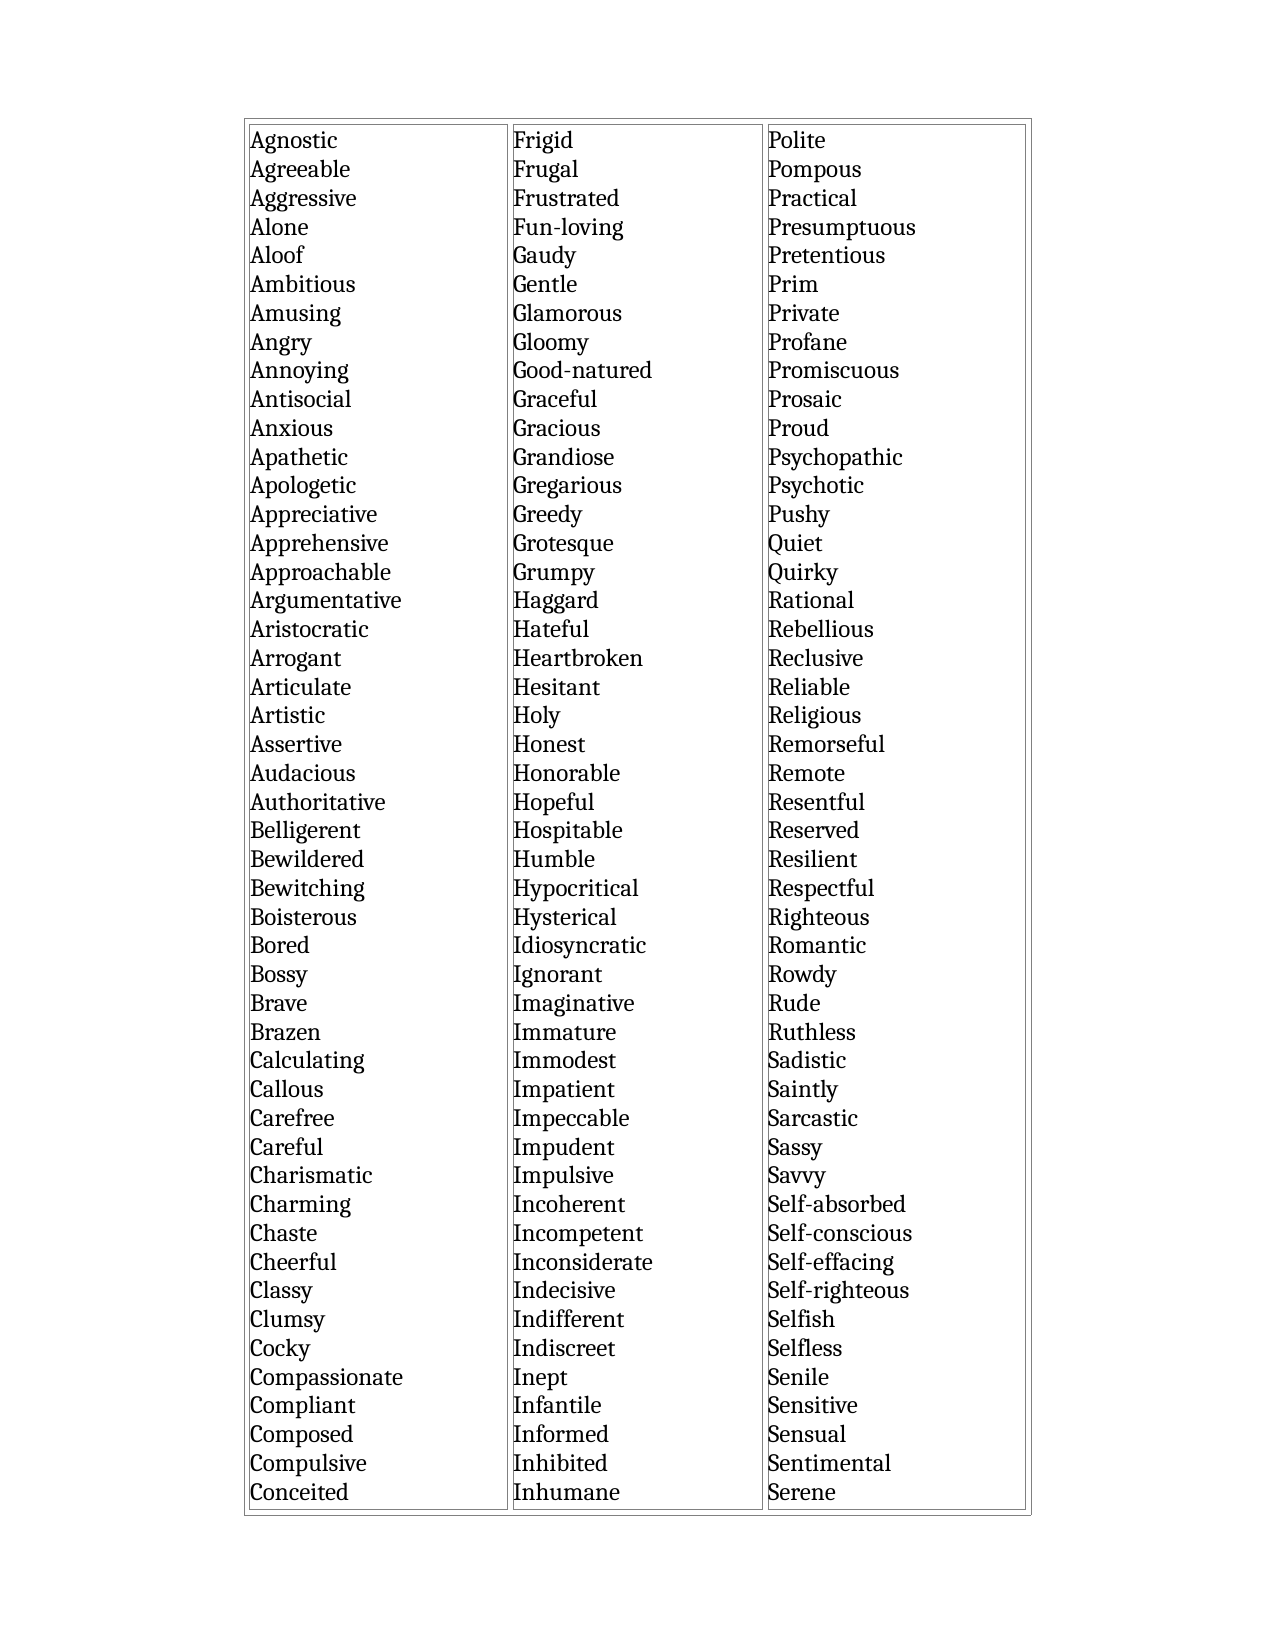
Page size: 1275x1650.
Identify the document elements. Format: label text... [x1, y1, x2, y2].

table_header Frigid Frugal Frustrated Fun-loving Gaudy Gentle Glamorous Gloomy Good-natured Graceful Gracious Grandiose Gregarious Greedy Grotesque Grumpy Haggard Hateful Heartbroken Hesitant Holy Honest Honorable Hopeful Hospitable Humble Hypocritical Hysterical Idiosyncratic Ignorant Imaginative Immature Immodest Impatient Impeccable Impudent Impulsive Incoherent Incompetent Inconsiderate Indecisive Indifferent Indiscreet Inept Infantile Informed Inhibited Inhumane [510, 119, 765, 1509]
table_header Polite Pompous Practical Presumptuous Pretentious Prim Private Profane Promiscuous Prosaic Proud Psychopathic Psychotic Pushy Quiet Quirky Rational Rebellious Reclusive Reliable Religious Remorseful Remote Resentful Reserved Resilient Respectful Righteous Romantic Rowdy Rude Ruthless Sadistic Saintly Sarcastic Sassy Savvy Self-absorbed Self-conscious Self-effacing Self-righteous Selfish Selfless Senile Sensitive Sensual Sentimental Serene [765, 119, 1028, 1509]
table_header Agnostic Agreeable Aggressive Alone Aloof Ambitious Amusing Angry Annoying Antisocial Anxious Apathetic Apologetic Appreciative Apprehensive Approachable Argumentative Aristocratic Arrogant Articulate Artistic Assertive Audacious Authoritative Belligerent Bewildered Bewitching Boisterous Bored Bossy Brave Brazen Calculating Callous Carefree Careful Charismatic Charming Chaste Cheerful Classy Clumsy Cocky Compassionate Compliant Composed Compulsive Conceited [247, 119, 510, 1509]
